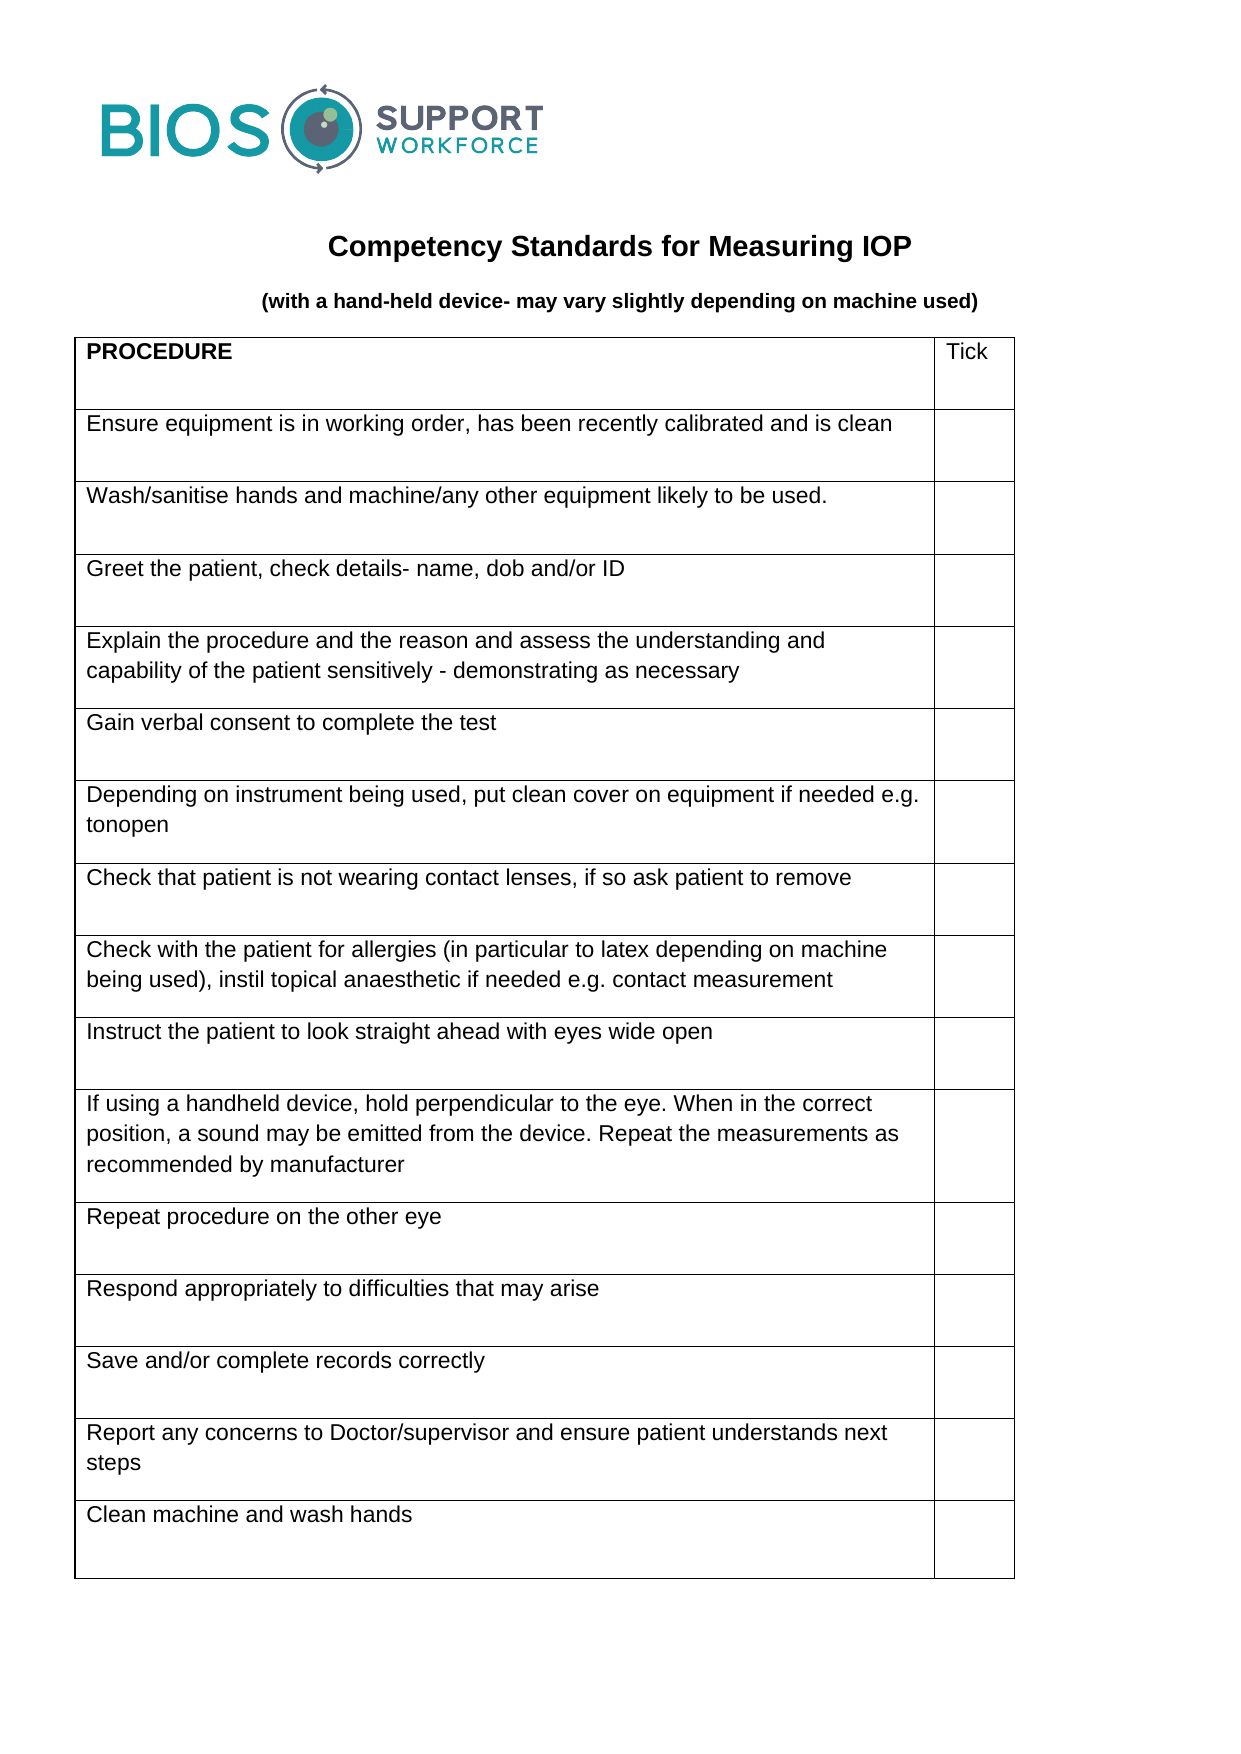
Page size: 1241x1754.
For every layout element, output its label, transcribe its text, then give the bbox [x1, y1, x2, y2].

table_cell Respond appropriately to difficulties that may arise [76, 1275, 934, 1346]
table_cell [935, 627, 1014, 708]
table_cell Repeat procedure on the other eye [76, 1203, 934, 1274]
text (with a hand-held device- may vary slightly depending on machine used) [75, 288, 1165, 312]
table_cell [935, 1203, 1014, 1274]
table_cell [935, 936, 1014, 1017]
table_cell Report any concerns to Doctor/supervisor and ensure patient understands next steps [76, 1419, 934, 1500]
table_cell [935, 555, 1014, 626]
table_cell Wash/sanitise hands and machine/any other equipment likely to be used. [76, 482, 934, 553]
table_cell [935, 1018, 1014, 1089]
table_cell If using a handheld device, hold perpendicular to the eye. When in the correct position, a sound may be emitted from the device. Repeat the measurements as recommended by manufacturer [76, 1090, 934, 1202]
table_cell Check that patient is not wearing contact lenses, if so ask patient to remove [76, 864, 934, 934]
table_cell [935, 781, 1014, 862]
table_cell [935, 1501, 1014, 1578]
table_header PROCEDURE [76, 338, 934, 409]
table_cell [935, 410, 1014, 481]
table_cell [935, 1090, 1014, 1202]
table_header Tick [935, 338, 1014, 409]
table_cell [935, 709, 1014, 780]
table_cell Greet the patient, check details- name, dob and/or ID [76, 555, 934, 626]
table_cell [935, 482, 1014, 553]
table_cell Clean machine and wash hands [76, 1501, 934, 1578]
table_cell Depending on instrument being used, put clean cover on equipment if needed e.g. tonopen [76, 781, 934, 862]
table_cell [935, 864, 1014, 934]
table_cell Explain the procedure and the reason and assess the understanding and capability of the patient sensitively - demonstrating as necessary [76, 627, 934, 708]
table_cell Ensure equipment is in working order, has been recently calibrated and is clean [76, 410, 934, 481]
table_cell Save and/or complete records correctly [76, 1347, 934, 1418]
table_cell [935, 1347, 1014, 1418]
text Competency Standards for Measuring IOP [75, 229, 1165, 263]
table_cell Instruct the patient to look straight ahead with eyes wide open [76, 1018, 934, 1089]
table_cell [935, 1419, 1014, 1500]
table_cell Check with the patient for allergies (in particular to latex depending on machine being used), instil topical anaesthetic if needed e.g. contact measurement [76, 936, 934, 1017]
table_cell [935, 1275, 1014, 1346]
table_cell Gain verbal consent to complete the test [76, 709, 934, 780]
